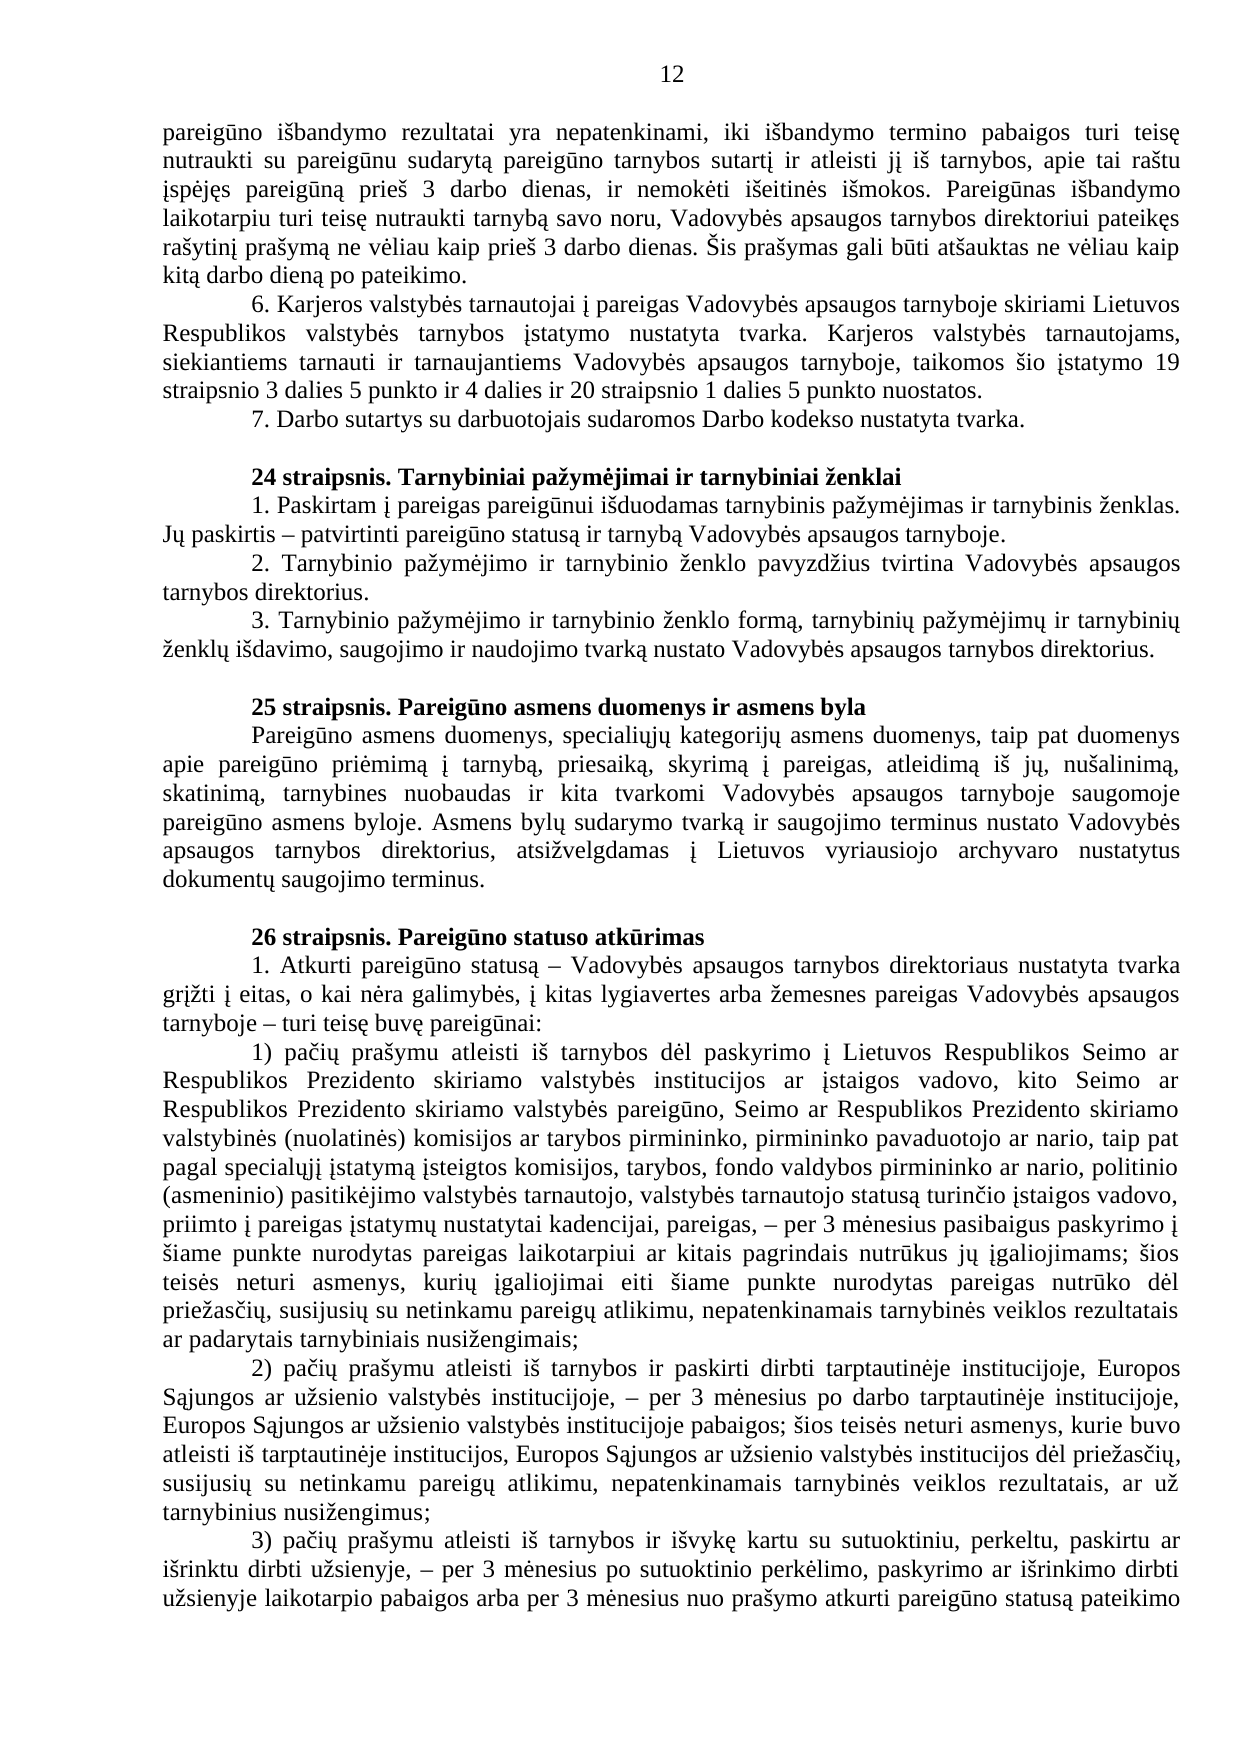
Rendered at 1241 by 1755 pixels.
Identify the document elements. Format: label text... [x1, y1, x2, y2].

text pareigūno išbandymo rezultatai yra nepatenkinami, iki išbandymo termino pabaigos turi teisę nutraukti su pareigūnu sudarytą pareigūno tarnybos sutartį ir atleisti jį iš tarnybos, apie tai raštu įspėjęs pareigūną prieš 3 darbo dienas, ir nemokėti išeitinės išmokos. Pareigūnas išbandymo laikotarpiu turi teisę nutraukti tarnybą savo noru, Vadovybės apsaugos tarnybos direktoriui pateikęs rašytinį prašymą ne vėliau kaip prieš 3 darbo dienas. Šis prašymas gali būti atšauktas ne vėliau kaip kitą darbo dieną po pateikimo. [162, 117, 1181, 289]
text 1. Atkurti pareigūno statusą – Vadovybės apsaugos tarnybos direktoriaus nustatyta tvarka grįžti į eitas, o kai nėra galimybės, į kitas lygiavertes arba žemesnes pareigas Vadovybės apsaugos tarnyboje – turi teisę buvę pareigūnai: [162, 950, 1181, 1037]
text 25 straipsnis. Pareigūno asmens duomenys ir asmens byla [162, 692, 1181, 720]
text 6. Karjeros valstybės tarnautojai į pareigas Vadovybės apsaugos tarnyboje skiriami Lietuvos Respublikos valstybės tarnybos įstatymo nustatyta tvarka. Karjeros valstybės tarnautojams, siekiantiems tarnauti ir tarnaujantiems Vadovybės apsaugos tarnyboje, taikomos šio įstatymo 19 straipsnio 3 dalies 5 punkto ir 4 dalies ir 20 straipsnio 1 dalies 5 punkto nuostatos. [162, 289, 1181, 404]
text 3. Tarnybinio pažymėjimo ir tarnybinio ženklo formą, tarnybinių pažymėjimų ir tarnybinių ženklų išdavimo, saugojimo ir naudojimo tvarką nustato Vadovybės apsaugos tarnybos direktorius. [162, 605, 1181, 663]
text 26 straipsnis. Pareigūno statuso atkūrimas [162, 922, 1181, 950]
text 3) pačių prašymu atleisti iš tarnybos ir išvykę kartu su sutuoktiniu, perkeltu, paskirtu ar išrinktu dirbti užsienyje, – per 3 mėnesius po sutuoktinio perkėlimo, paskyrimo ar išrinkimo dirbti užsienyje laikotarpio pabaigos arba per 3 mėnesius nuo prašymo atkurti pareigūno statusą pateikimo [162, 1525, 1181, 1612]
text 24 straipsnis. Tarnybiniai pažymėjimai ir tarnybiniai ženklai [162, 462, 1181, 490]
text 7. Darbo sutartys su darbuotojais sudaromos Darbo kodekso nustatyta tvarka. [162, 404, 1181, 433]
text 2) pačių prašymu atleisti iš tarnybos ir paskirti dirbti tarptautinėje institucijoje, Europos Sąjungos ar užsienio valstybės institucijoje, – per 3 mėnesius po darbo tarptautinėje institucijoje, Europos Sąjungos ar užsienio valstybės institucijoje pabaigos; šios teisės neturi asmenys, kurie buvo atleisti iš tarptautinėje institucijos, Europos Sąjungos ar užsienio valstybės institucijos dėl priežasčių, susijusių su netinkamu pareigų atlikimu, nepatenkinamais tarnybinės veiklos rezultatais, ar už tarnybinius nusižengimus; [162, 1353, 1181, 1525]
text 1) pačių prašymu atleisti iš tarnybos dėl paskyrimo į Lietuvos Respublikos Seimo ar Respublikos Prezidento skiriamo valstybės institucijos ar įstaigos vadovo, kito Seimo ar Respublikos Prezidento skiriamo valstybės pareigūno, Seimo ar Respublikos Prezidento skiriamo valstybinės (nuolatinės) komisijos ar tarybos pirmininko, pirmininko pavaduotojo ar nario, taip pat pagal specialųjį įstatymą įsteigtos komisijos, tarybos, fondo valdybos pirmininko ar nario, politinio (asmeninio) pasitikėjimo valstybės tarnautojo, valstybės tarnautojo statusą turinčio įstaigos vadovo, priimto į pareigas įstatymų nustatytai kadencijai, pareigas, – per 3 mėnesius pasibaigus paskyrimo į šiame punkte nurodytas pareigas laikotarpiui ar kitais pagrindais nutrūkus jų įgaliojimams; šios teisės neturi asmenys, kurių įgaliojimai eiti šiame punkte nurodytas pareigas nutrūko dėl priežasčių, susijusių su netinkamu pareigų atlikimu, nepatenkinamais tarnybinės veiklos rezultatais ar padarytais tarnybiniais nusižengimais; [162, 1037, 1181, 1353]
text 2. Tarnybinio pažymėjimo ir tarnybinio ženklo pavyzdžius tvirtina Vadovybės apsaugos tarnybos direktorius. [162, 548, 1181, 605]
text Pareigūno asmens duomenys, specialiųjų kategorijų asmens duomenys, taip pat duomenys apie pareigūno priėmimą į tarnybą, priesaiką, skyrimą į pareigas, atleidimą iš jų, nušalinimą, skatinimą, tarnybines nuobaudas ir kita tvarkomi Vadovybės apsaugos tarnyboje saugomoje pareigūno asmens byloje. Asmens bylų sudarymo tvarką ir saugojimo terminus nustato Vadovybės apsaugos tarnybos direktorius, atsižvelgdamas į Lietuvos vyriausiojo archyvaro nustatytus dokumentų saugojimo terminus. [162, 720, 1181, 893]
text 1. Paskirtam į pareigas pareigūnui išduodamas tarnybinis pažymėjimas ir tarnybinis ženklas. Jų paskirtis – patvirtinti pareigūno statusą ir tarnybą Vadovybės apsaugos tarnyboje. [162, 490, 1181, 548]
